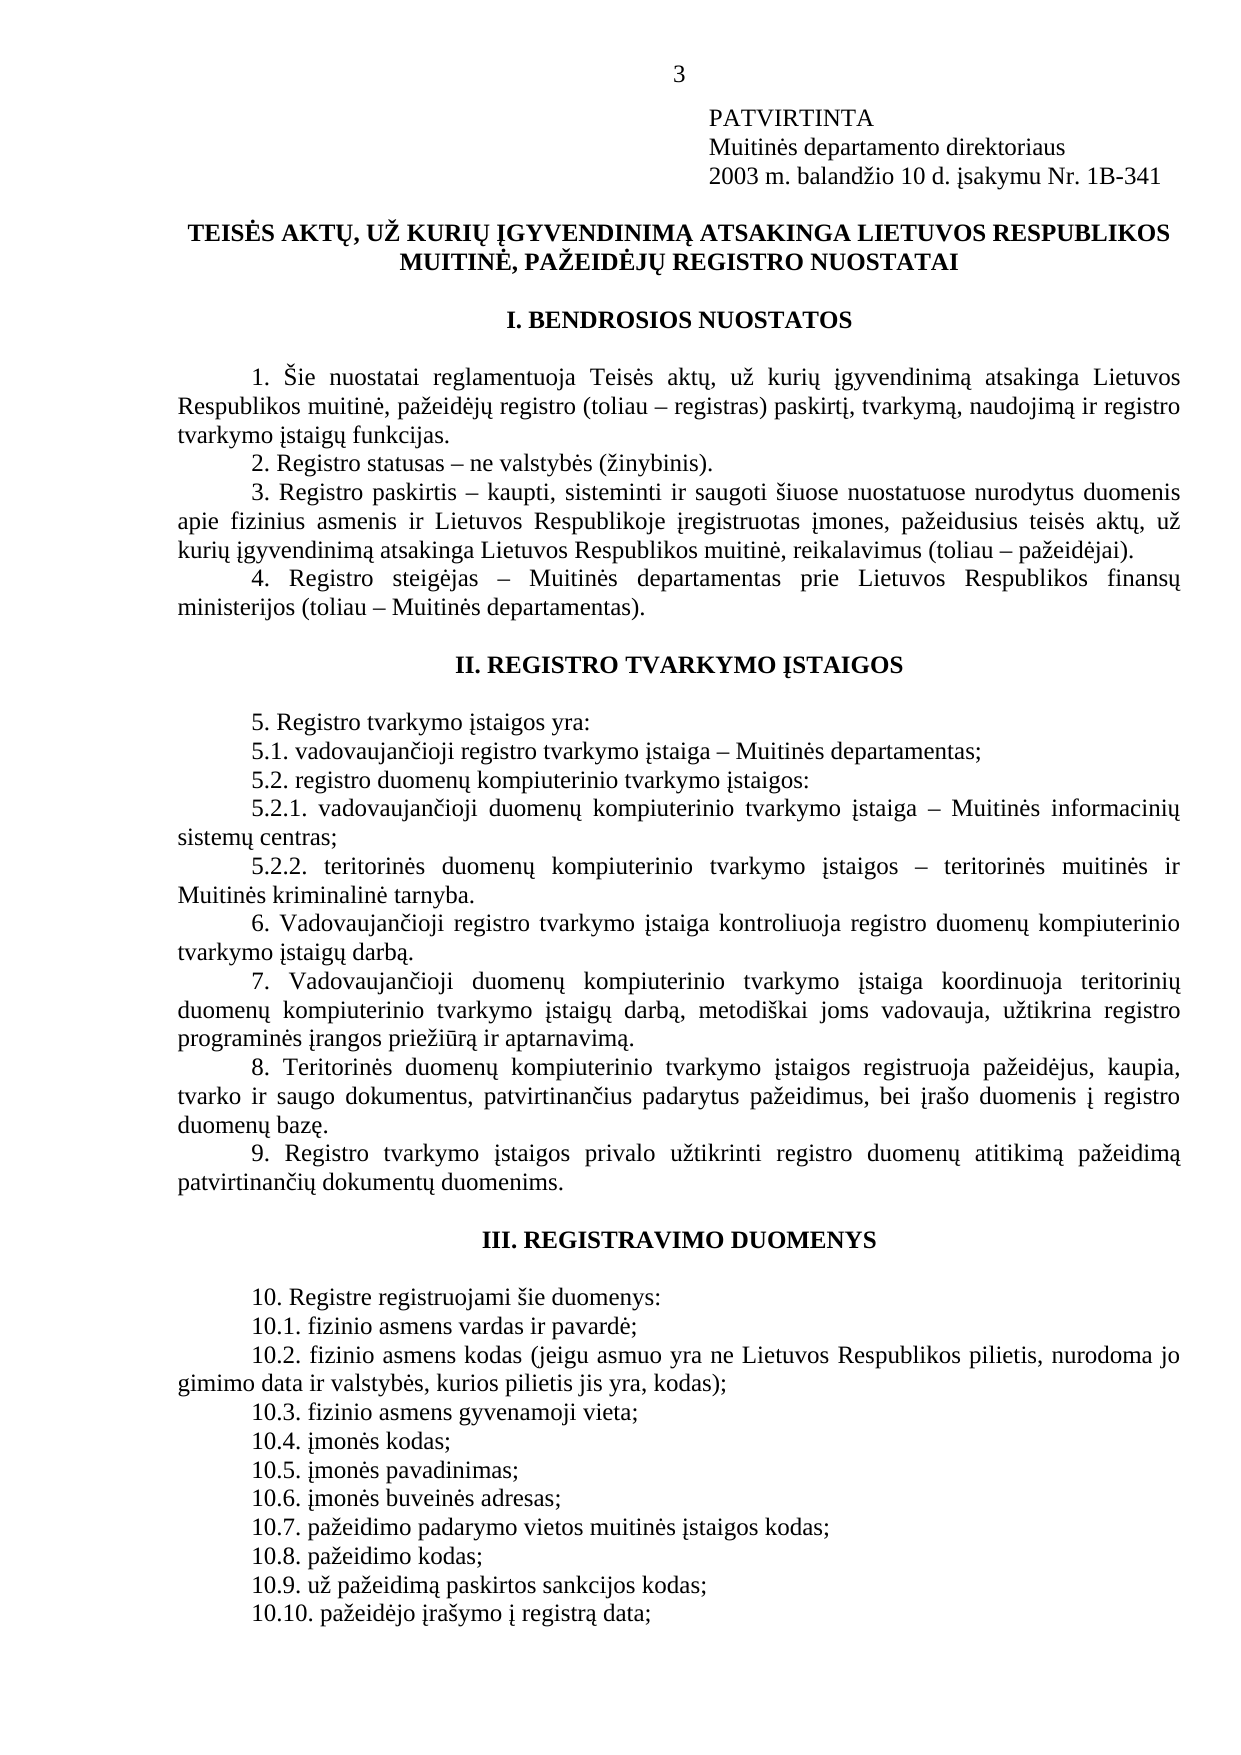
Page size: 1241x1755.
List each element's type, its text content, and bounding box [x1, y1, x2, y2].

text 5.2. registro duomenų kompiuterinio tvarkymo įstaigos: [177, 765, 1181, 793]
text 5. Registro tvarkymo įstaigos yra: [177, 707, 1181, 736]
text 10.7. pažeidimo padarymo vietos muitinės įstaigos kodas; [177, 1512, 1181, 1541]
text TEISĖS AKTŲ, UŽ KURIŲ ĮGYVENDINIMĄ ATSAKINGA LIETUVOS RESPUBLIKOS MUITINĖ, PAŽEIDĖJŲ REGISTRO NUOSTATAI [177, 218, 1181, 276]
text III. REGISTRAVIMO DUOMENYS [177, 1225, 1181, 1253]
text 1. Šie nuostatai reglamentuoja Teisės aktų, už kurių įgyvendinimą atsakinga Lietuvos Respublikos muitinė, pažeidėjų registro (toliau – registras) paskirtį, tvarkymą, naudojimą ir registro tvarkymo įstaigų funkcijas. [177, 362, 1181, 448]
text 10.1. fizinio asmens vardas ir pavardė; [177, 1311, 1181, 1340]
text 10.4. įmonės kodas; [177, 1426, 1181, 1455]
text I. BENDROSIOS NUOSTATOS [177, 305, 1181, 333]
text 10.3. fizinio asmens gyvenamoji vieta; [177, 1397, 1181, 1426]
text 9. Registro tvarkymo įstaigos privalo užtikrinti registro duomenų atitikimą pažeidimą patvirtinančių dokumentų duomenims. [177, 1138, 1181, 1196]
text 5.2.2. teritorinės duomenų kompiuterinio tvarkymo įstaigos – teritorinės muitinės ir Muitinės kriminalinė tarnyba. [177, 851, 1181, 908]
text 3. Registro paskirtis – kaupti, sisteminti ir saugoti šiuose nuostatuose nurodytus duomenis apie fizinius asmenis ir Lietuvos Respublikoje įregistruotas įmones, pažeidusius teisės aktų, už kurių įgyvendinimą atsakinga Lietuvos Respublikos muitinė, reikalavimus (toliau – pažeidėjai). [177, 477, 1181, 563]
text 10. Registre registruojami šie duomenys: [177, 1282, 1181, 1311]
text 2. Registro statusas – ne valstybės (žinybinis). [177, 448, 1181, 477]
text 10.10. pažeidėjo įrašymo į registrą data; [177, 1598, 1181, 1627]
text 5.1. vadovaujančioji registro tvarkymo įstaiga – Muitinės departamentas; [177, 736, 1181, 765]
text 8. Teritorinės duomenų kompiuterinio tvarkymo įstaigos registruoja pažeidėjus, kaupia, tvarko ir saugo dokumentus, patvirtinančius padarytus pažeidimus, bei įrašo duomenis į registro duomenų bazę. [177, 1052, 1181, 1138]
text 2003 m. balandžio 10 d. įsakymu Nr. 1B-341 [177, 161, 1181, 190]
text PATVIRTINTA [709, 103, 1181, 132]
text 10.6. įmonės buveinės adresas; [177, 1483, 1181, 1512]
text 10.2. fizinio asmens kodas (jeigu asmuo yra ne Lietuvos Respublikos pilietis, nurodoma jo gimimo data ir valstybės, kurios pilietis jis yra, kodas); [177, 1340, 1181, 1397]
text 10.5. įmonės pavadinimas; [177, 1455, 1181, 1483]
text 5.2.1. vadovaujančioji duomenų kompiuterinio tvarkymo įstaiga – Muitinės informacinių sistemų centras; [177, 793, 1181, 851]
text 10.8. pažeidimo kodas; [177, 1541, 1181, 1570]
text 7. Vadovaujančioji duomenų kompiuterinio tvarkymo įstaiga koordinuoja teritorinių duomenų kompiuterinio tvarkymo įstaigų darbą, metodiškai joms vadovauja, užtikrina registro programinės įrangos priežiūrą ir aptarnavimą. [177, 966, 1181, 1052]
text 10.9. už pažeidimą paskirtos sankcijos kodas; [177, 1570, 1181, 1598]
text Muitinės departamento direktoriaus [177, 132, 1181, 161]
text 6. Vadovaujančioji registro tvarkymo įstaiga kontroliuoja registro duomenų kompiuterinio tvarkymo įstaigų darbą. [177, 908, 1181, 966]
text 4. Registro steigėjas – Muitinės departamentas prie Lietuvos Respublikos finansų ministerijos (toliau – Muitinės departamentas). [177, 563, 1181, 621]
text II. REGISTRO TVARKYMO ĮSTAIGOS [177, 650, 1181, 678]
